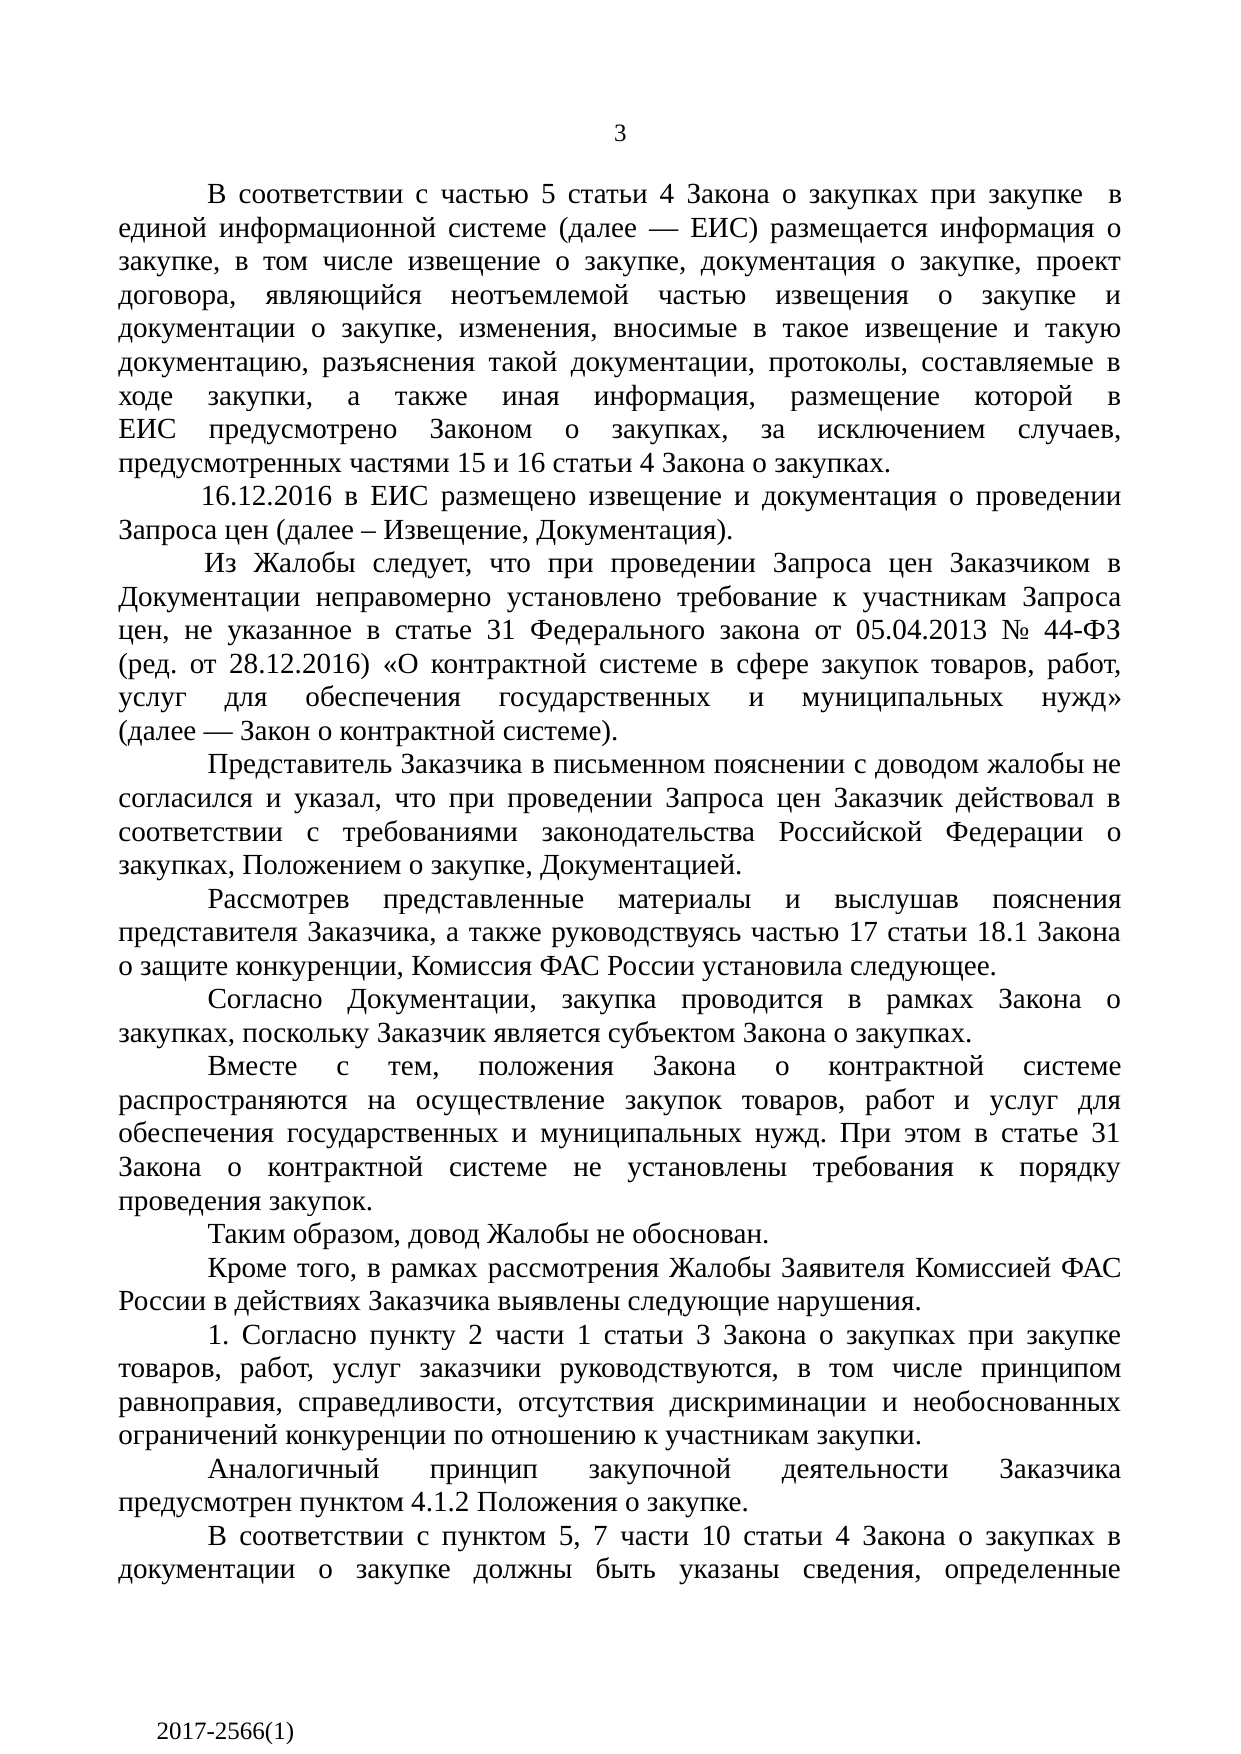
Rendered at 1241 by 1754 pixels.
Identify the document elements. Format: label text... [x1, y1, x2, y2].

text В соответствии с частью 5 статьи 4 Закона о закупках при закупке в единой информационной системе (далее — ЕИС) размещается информация о закупке, в том числе извещение о закупке, документация о закупке, проект договора, являющийся неотъемлемой частью извещения о закупке и документации о закупке, изменения, вносимые в такое извещение и такую документацию, разъяснения такой документации, протоколы, составляемые в ходе закупки, а также иная информация, размещение которой в ЕИС предусмотрено Законом о закупках, за исключением случаев, предусмотренных частями 15 и 16 статьи 4 Закона о закупках. [118, 176, 1122, 478]
text Аналогичный принцип закупочной деятельности Заказчика предусмотрен пунктом 4.1.2 Положения о закупке. [118, 1451, 1122, 1518]
text Согласно Документации, закупка проводится в рамках Закона о закупках, поскольку Заказчик является субъектом Закона о закупках. [118, 981, 1122, 1048]
text 1. Согласно пункту 2 части 1 статьи 3 Закона о закупках при закупке товаров, работ, услуг заказчики руководствуются, в том числе принципом равноправия, справедливости, отсутствия дискриминации и необоснованных ограничений конкуренции по отношению к участникам закупки. [118, 1317, 1122, 1451]
text Представитель Заказчика в письменном пояснении с доводом жалобы не согласился и указал, что при проведении Запроса цен Заказчик действовал в соответствии с требованиями законодательства Российской Федерации о закупках, Положением о закупке, Документацией. [118, 747, 1122, 881]
text В соответствии с пунктом 5, 7 части 10 статьи 4 Закона о закупках в документации о закупке должны быть указаны сведения, определенные [118, 1518, 1122, 1585]
text Таким образом, довод Жалобы не обоснован. [118, 1216, 1122, 1250]
text Кроме того, в рамках рассмотрения Жалобы Заявителя Комиссией ФАС России в действиях Заказчика выявлены следующие нарушения. [118, 1250, 1122, 1317]
text Из Жалобы следует, что при проведении Запроса цен Заказчиком в Документации неправомерно установлено требование к участникам Запроса цен, не указанное в статье 31 Федерального закона от 05.04.2013 № 44-ФЗ (ред. от 28.12.2016) «О контрактной системе в сфере закупок товаров, работ, услуг для обеспечения государственных и муниципальных нужд» (далее — Закон о контрактной системе). [118, 545, 1122, 747]
text 16.12.2016 в ЕИС размещено извещение и документация о проведении Запроса цен (далее – Извещение, Документация). [118, 478, 1122, 545]
text Рассмотрев представленные материалы и выслушав пояснения представителя Заказчика, а также руководствуясь частью 17 статьи 18.1 Закона о защите конкуренции, Комиссия ФАС России установила следующее. [118, 881, 1122, 981]
text Вместе с тем, положения Закона о контрактной системе распространяются на осуществление закупок товаров, работ и услуг для обеспечения государственных и муниципальных нужд. При этом в статье 31 Закона о контрактной системе не установлены требования к порядку проведения закупок. [118, 1048, 1122, 1216]
